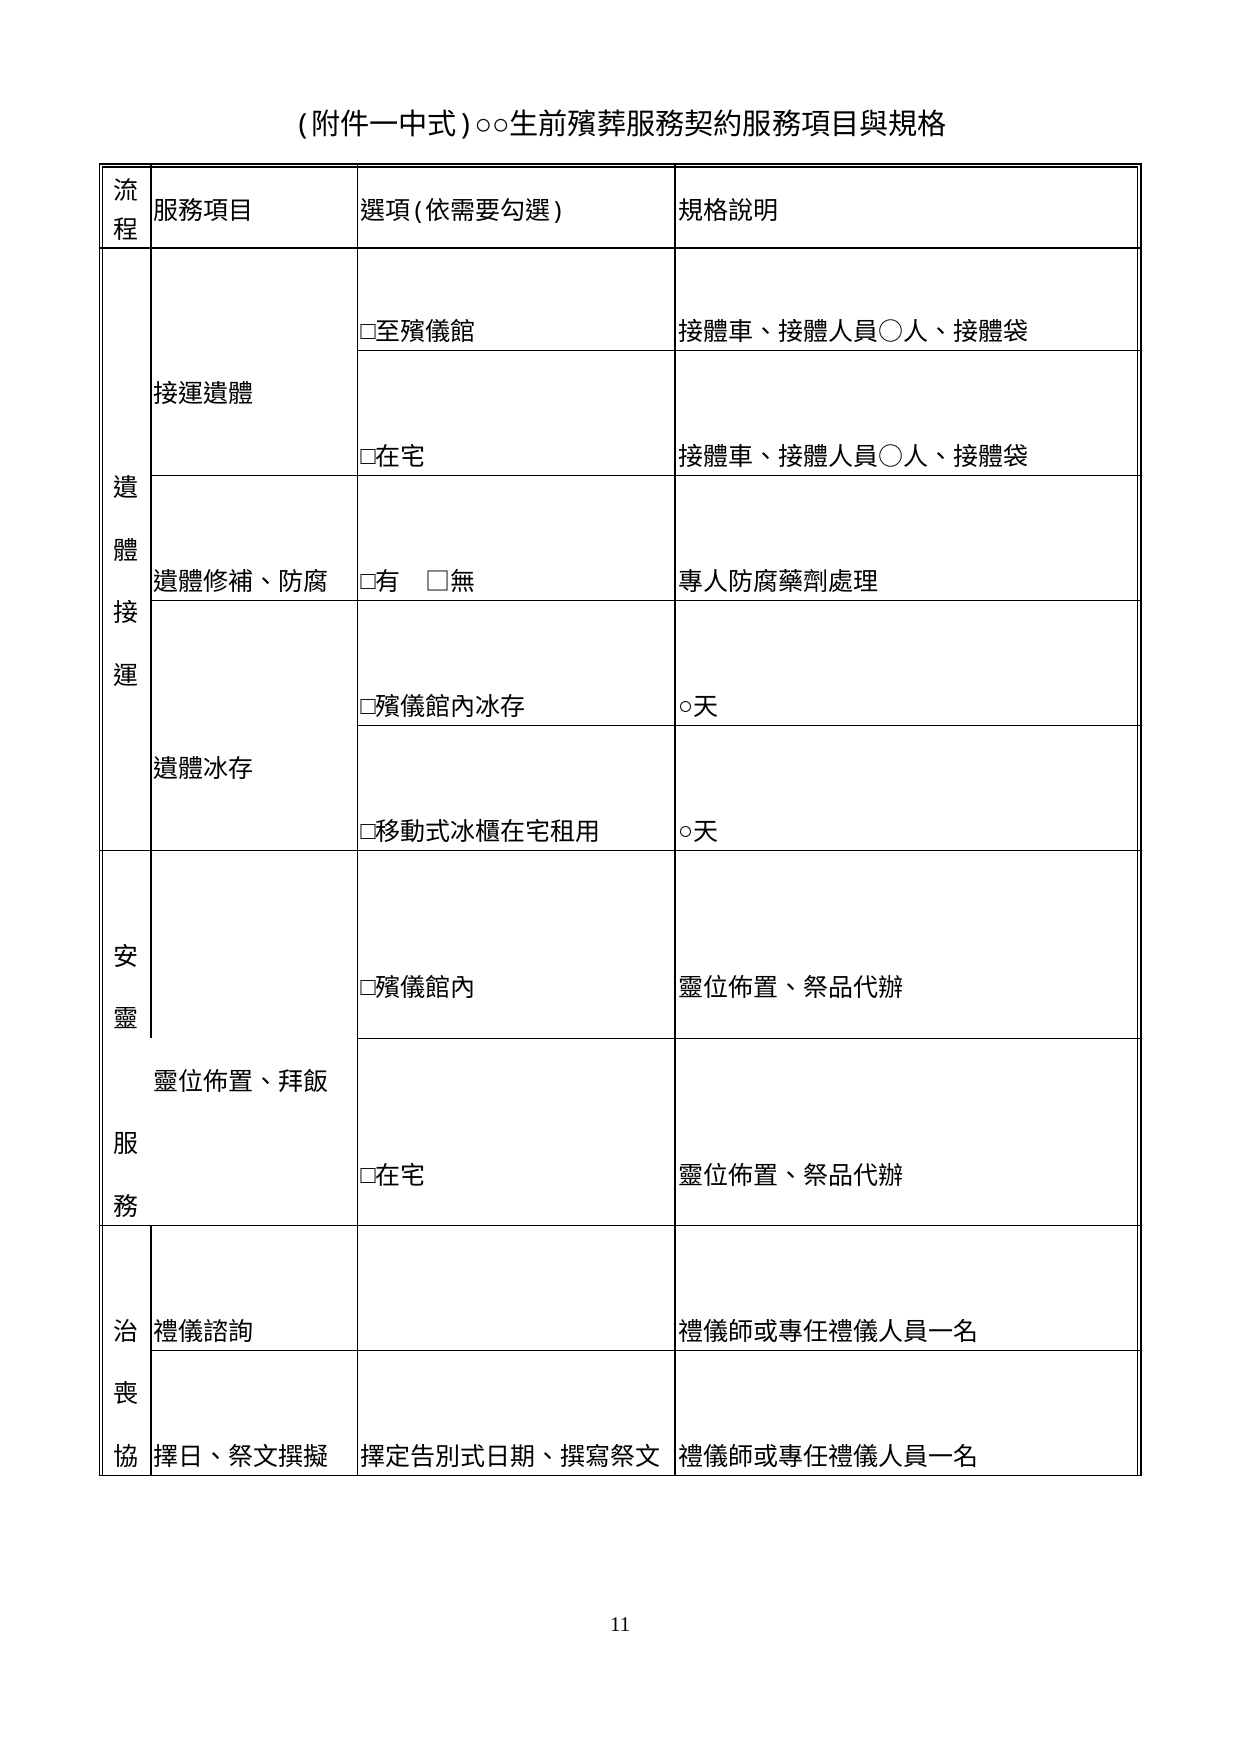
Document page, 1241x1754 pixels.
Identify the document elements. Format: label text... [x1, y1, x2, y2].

table_cell 遺體冰存 [152, 601, 357, 850]
table_cell 禮儀師或專任禮儀人員一名 [676, 1226, 1137, 1350]
table_cell □殯儀館內 [358, 851, 674, 1038]
table_cell □在宅 [358, 1039, 674, 1225]
table_cell □殯儀館內冰存 [358, 601, 674, 725]
table_header 服務項目 [152, 168, 357, 247]
table_cell 靈位佈置、拜飯 [151, 851, 357, 1225]
table_cell ○天 [676, 726, 1137, 850]
table_cell 靈位佈置、祭品代辦 [676, 851, 1137, 1038]
table_cell [358, 1226, 674, 1350]
table_header 流程 [103, 168, 150, 247]
table_cell 禮儀諮詢 [152, 1226, 357, 1350]
text (附件一中式)○○生前殯葬服務契約服務項目與規格 [106, 100, 1134, 143]
table_cell 治喪協 [103, 1226, 150, 1475]
table_cell □在宅 [358, 351, 674, 475]
table_header 選項(依需要勾選) [358, 168, 674, 247]
table_cell □至殯儀館 [358, 249, 674, 350]
table_cell 安靈 [103, 851, 150, 1038]
table_cell 接運遺體 [152, 249, 357, 475]
table_cell 擇日、祭文撰擬 [152, 1351, 357, 1475]
table_cell 遺體接運 [103, 249, 150, 850]
table_cell ○天 [676, 601, 1137, 725]
table_cell 遺體修補、防腐 [152, 476, 357, 600]
table_cell 專人防腐藥劑處理 [676, 476, 1137, 600]
table_cell 禮儀師或專任禮儀人員一名 [676, 1351, 1137, 1475]
table_cell 靈位佈置、祭品代辦 [676, 1039, 1137, 1225]
table_cell □移動式冰櫃在宅租用 [358, 726, 674, 850]
table_cell □有 □無 [358, 476, 674, 600]
table_cell 服務 [103, 1038, 151, 1225]
table_cell 擇定告別式日期、撰寫祭文 [358, 1351, 674, 1475]
table_cell 接體車、接體人員○人、接體袋 [676, 351, 1137, 475]
table_header 規格說明 [676, 168, 1137, 247]
table_cell 接體車、接體人員○人、接體袋 [676, 249, 1137, 350]
